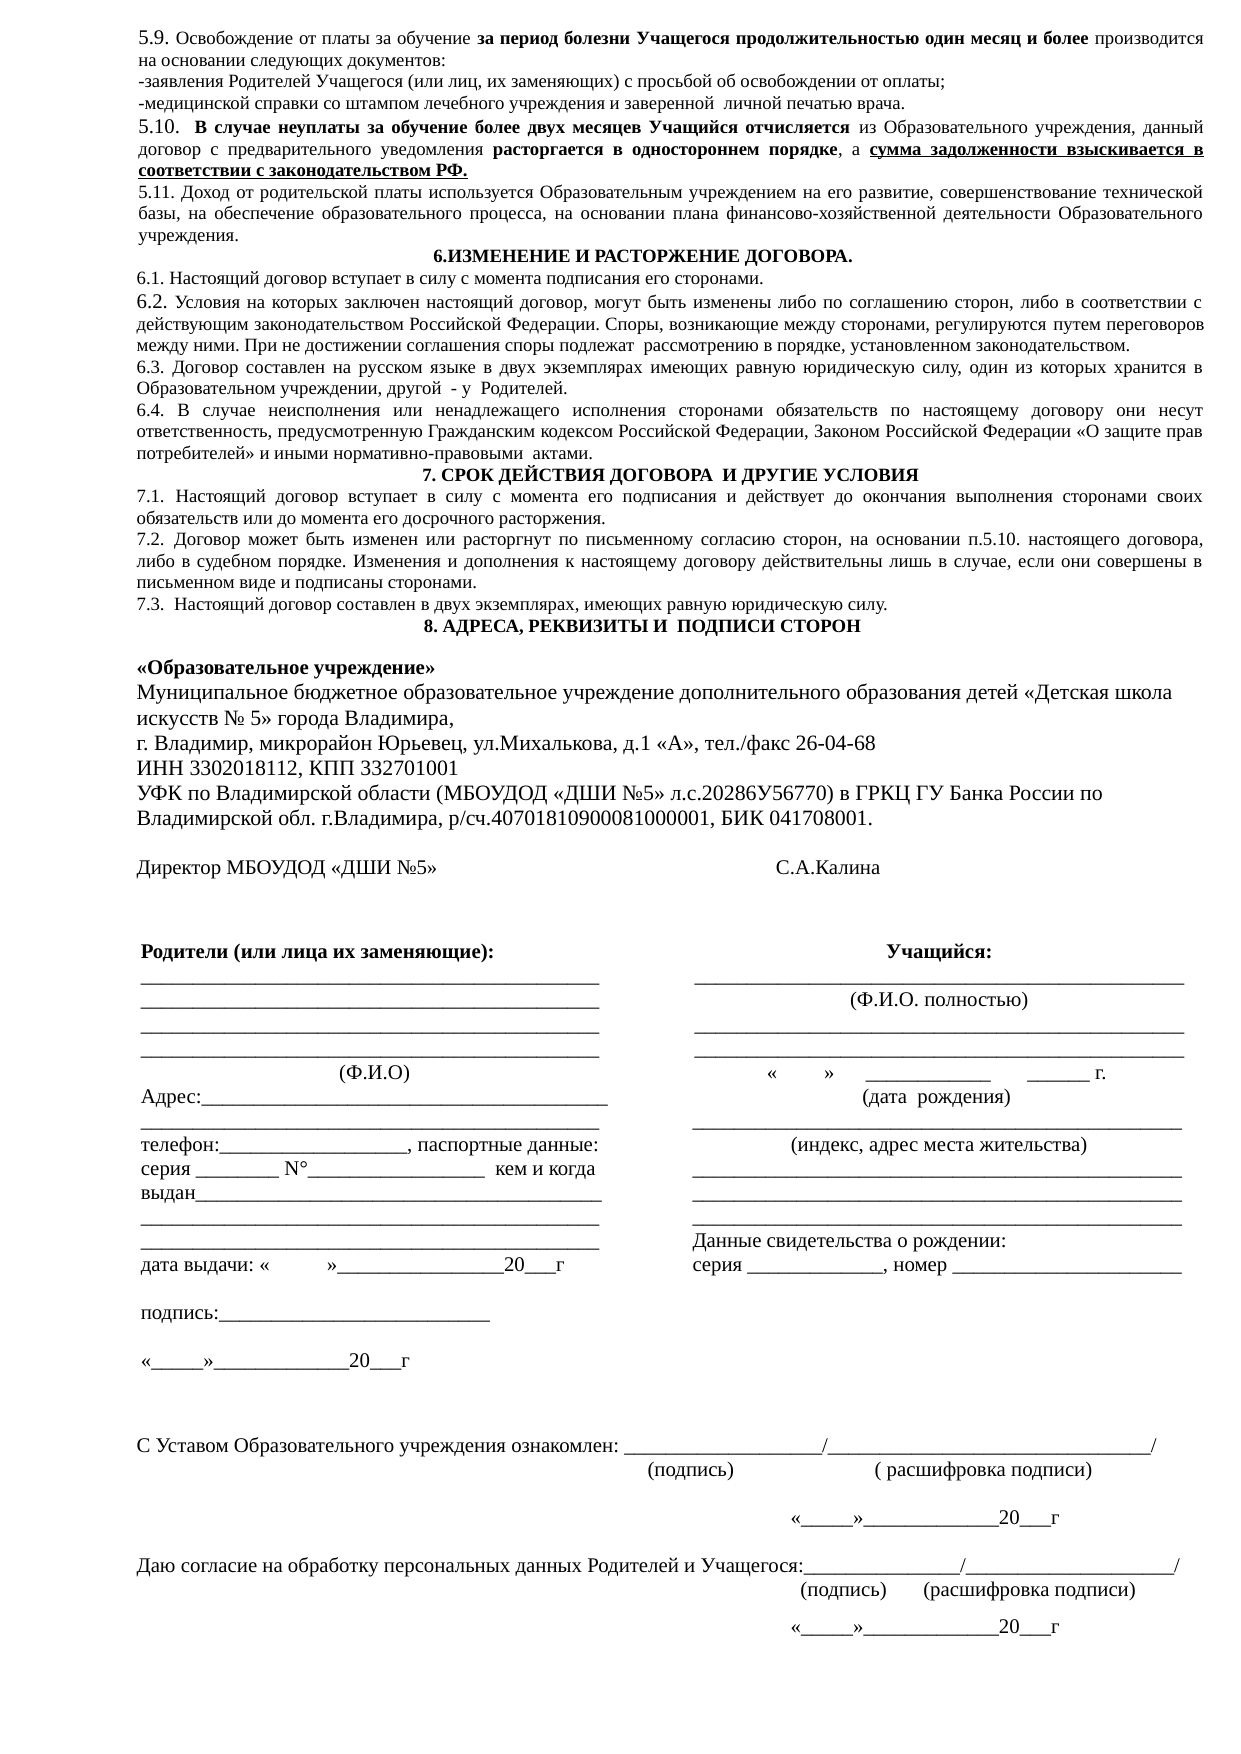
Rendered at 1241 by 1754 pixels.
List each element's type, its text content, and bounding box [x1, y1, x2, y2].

text _______________________________________________ [692, 1204, 1186, 1228]
text 7.3. Настоящий договор составлен в двух экземплярах, имеющих равную юридическую силу. [136, 593, 1205, 614]
text Данные свидетельства о рождении: [692, 1228, 1186, 1252]
text (индекс, адрес места жительства) [692, 1132, 1186, 1156]
list Настоящий договор вступает в силу с момента подписания его сторонами. [136, 267, 1149, 288]
list Освобождение от платы за обучение за период болезни Учащегося продолжи­тельностью один месяц и более производится на основании следующих документов: [138, 25, 1204, 70]
text УФК по Владимирской области (МБОУДОД «ДШИ №5» л.с.20286У56770) в ГРКЦ ГУ Банка России по Владимирской обл. г.Владимира, р/сч.40701810900081000001, БИК 041708001. [136, 780, 1196, 831]
text _______________________________________________ [692, 1108, 1186, 1132]
list Договор составлен на русском языке в двух экземплярах имеющих равную юридическую силу, один из которых хранится в Образовательном учреждении, другой - у Родителей. [136, 356, 1205, 399]
text Директор МБОУДОД «ДШИ №5» С.А.Калина [136, 854, 1220, 879]
text Учащийся: _______________________________________________ (Ф.И.О. полностью) ______________________________________________________________________________________________ « » ____________ ______ г. [692, 939, 1186, 1084]
list Условия на которых заключен настоящий договор, могут быть изменены либо по соглашению сторон, либо в соответствии с действующим законодательством Российской Федерации. Споры, возникающие между сторонами, регулируются путем переговоров между ними. При не достижении соглашения споры подлежат рассмотрению в порядке, установленном законодательством. [136, 288, 1205, 356]
text Муниципальное бюджетное образовательное учреждение дополнительного образования детей «Детская школа искусств № 5» города Владимира, [136, 679, 1196, 730]
text Адрес:___________________________________________________________________________________ телефон:__________________, паспортные данные: серия ________ N°_________________ кем и когда выдан___________________________________________________________________________________ ____________________________________________дата выдачи: « »________________20___г [141, 1084, 608, 1276]
text ______________________________________________________________________________________________ [692, 1156, 1186, 1204]
text «_____»_____________20___г [141, 1348, 608, 1372]
list ИЗМЕНЕНИЕ И РАСТОРЖЕНИЕ ДОГОВОРА. [136, 245, 1149, 267]
text «_____»_____________20___г [653, 1614, 1196, 1638]
list медицинской справки со штампом лечебного учреждения и заверенной личной печатью врача. [138, 92, 1204, 113]
text Даю согласие на обработку персональных данных Родителей и Учащегося:_______________/____________________/ [136, 1553, 1220, 1577]
text 7.1. Настоящий договор вступает в силу с момента его подписания и действует до окончания выполнения сторонами своих обязательств или до момента его досрочного расторжения. [136, 485, 1205, 528]
text 8. АДРЕСА, РЕКВИЗИТЫ И ПОДПИСИ СТОРОН [136, 614, 1148, 636]
list заявления Родителей Учащегося (или лиц, их заменяющих) с просьбой об освобождении от оплаты; [138, 70, 1204, 92]
list В случае неуплаты за обучение более двух месяцев Учащийся отчисляется из Образовательного учреждения, данный договор с предварительного уведомления расторгается в одностороннем порядке, а сумма задолженности взыскивается в соответствии с законодательством РФ. [138, 113, 1204, 181]
text серия _____________, номер ______________________ [692, 1252, 1186, 1276]
text С Уставом Образовательного учреждения ознакомлен: ___________________/_______________________________/ [136, 1433, 1194, 1457]
list В случае неисполнения или ненадлежащего исполнения сторонами обязательств по настоящему договору они несут ответственность, предусмотренную Гражданским кодексом Российской Федерации, Законом Российской Федерации «О защите прав потребителей» и иными нормативно-правовыми актами. [136, 399, 1205, 463]
list Доход от родительской платы используется Образовательным учреждением на его развитие, совершенствование технической базы, на обеспечение образовательного процесса, на основании плана финансово-хозяйственной деятельности Образовательного учреждения. [138, 181, 1204, 245]
text 7. СРОК ДЕЙСТВИЯ ДОГОВОРА И ДРУГИЕ УСЛОВИЯ [136, 463, 1205, 485]
text (дата рождения) [692, 1084, 1186, 1108]
text (подпись) ( расшифровка подписи) [579, 1457, 1196, 1481]
text «_____»_____________20___г [653, 1505, 1196, 1529]
text г. Владимир, микрорайон Юрьевец, ул.Михалькова, д.1 «А», тел./факс 26-04-68 [136, 730, 1196, 755]
text ИНН 3302018112, КПП 332701001 [136, 755, 1196, 780]
text «Образовательное учреждение» [136, 655, 1220, 679]
text Родители (или лица их заменяющие): ____________________________________________ ____________________________________________________________________________________________________________________________________ [141, 939, 608, 1059]
text подпись:__________________________ [141, 1300, 608, 1324]
text 7.2. Договор может быть изменен или расторгнут по письменному согласию сторон, на основании п.5.10. настоящего договора, либо в судебном порядке. Изменения и дополнения к настоящему договору действительны лишь в случае, если они совершены в письменном виде и подписаны сторонами. [136, 528, 1205, 593]
text (Ф.И.О) [141, 1059, 608, 1084]
text (подпись) (расшифровка подписи) [653, 1577, 1196, 1601]
